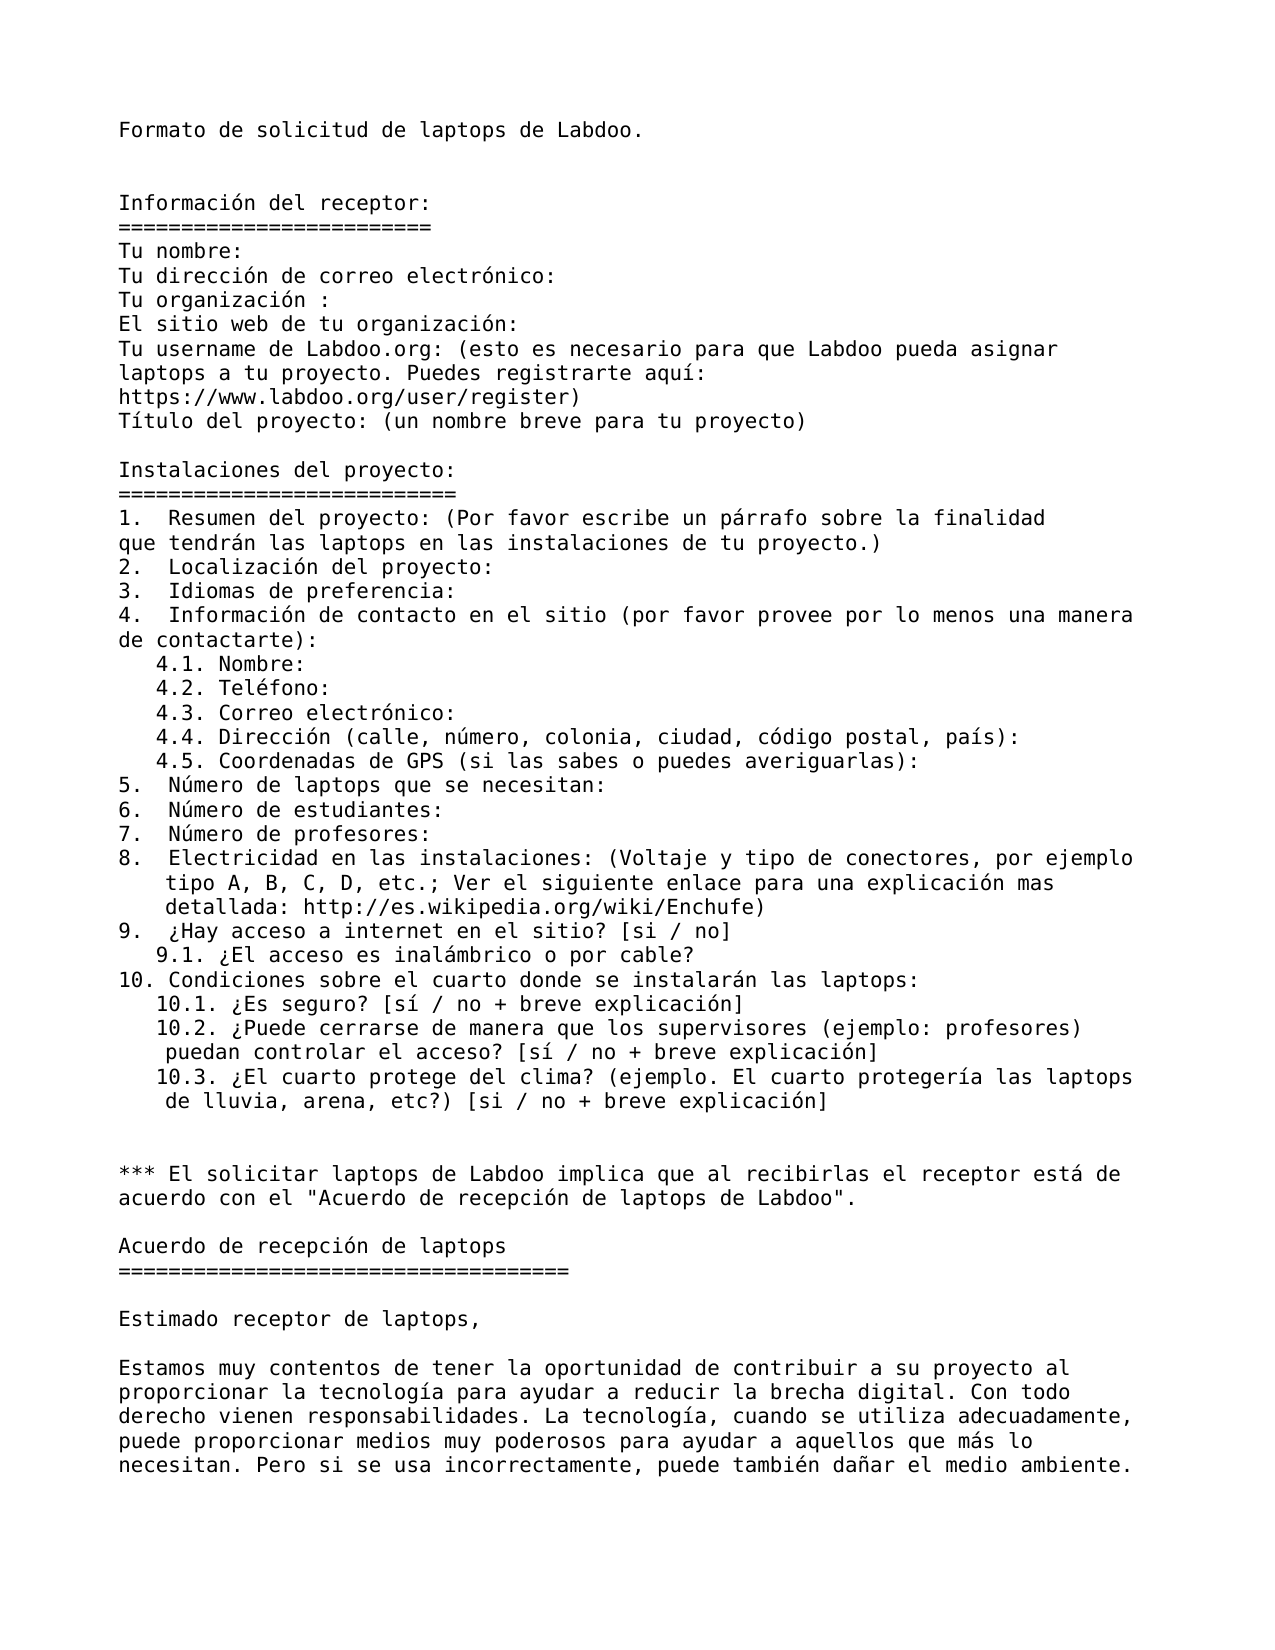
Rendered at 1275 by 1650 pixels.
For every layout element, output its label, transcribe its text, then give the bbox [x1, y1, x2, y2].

text 3. Idiomas de preferencia: [118, 579, 1157, 603]
text Tu dirección de correo electrónico: [118, 264, 1157, 288]
text 6. Número de estudiantes: [118, 798, 1157, 822]
text 9.1. ¿El acceso es inalámbrico o por cable? [118, 943, 1157, 968]
text 9. ¿Hay acceso a internet en el sitio? [si / no] [118, 919, 1157, 943]
text 4.3. Correo electrónico: [118, 701, 1157, 725]
text 7. Número de profesores: [118, 822, 1157, 846]
text 10.1. ¿Es seguro? [sí / no + breve explicación] [118, 992, 1157, 1016]
text 4. Información de contacto en el sitio (por favor provee por lo menos una manera de contactarte): [118, 603, 1157, 652]
text Tu username de Labdoo.org: (esto es necesario para que Labdoo pueda asignar laptops a tu proyecto. Puedes registrarte aquí: https://www.labdoo.org/user/register) [118, 337, 1157, 409]
text *** El solicitar laptops de Labdoo implica que al recibirlas el receptor está de acuerdo con el "Acuerdo de recepción de laptops de Labdoo". [118, 1162, 1157, 1210]
text 10.3. ¿El cuarto protege del clima? (ejemplo. El cuarto protegería las laptops de lluvia, arena, etc?) [si / no + breve explicación] [118, 1065, 1157, 1113]
text Instalaciones del proyecto: [118, 458, 1157, 482]
text Información del receptor: [118, 191, 1157, 215]
text Acuerdo de recepción de laptops [118, 1234, 1157, 1259]
text 8. Electricidad en las instalaciones: (Voltaje y tipo de conectores, por ejemplo tipo A, B, C, D, etc.; Ver el siguiente enlace para una explicación mas detallada: http://es.wikipedia.org/wiki/Enchufe) [118, 846, 1157, 919]
text =========================== [118, 482, 1157, 506]
text Formato de solicitud de laptops de Labdoo. [118, 118, 1157, 142]
text El sitio web de tu organización: [118, 312, 1157, 337]
text 10. Condiciones sobre el cuarto donde se instalarán las laptops: [118, 968, 1157, 992]
text 2. Localización del proyecto: [118, 555, 1157, 579]
text 4.5. Coordenadas de GPS (si las sabes o puedes averiguarlas): [118, 749, 1157, 773]
text 1. Resumen del proyecto: (Por favor escribe un párrafo sobre la finalidad [118, 506, 1157, 531]
text Estamos muy contentos de tener la oportunidad de contribuir a su proyecto al proporcionar la tecnología para ayudar a reducir la brecha digital. Con todo derecho vienen responsabilidades. La tecnología, cuando se utiliza adecuadamente, puede proporcionar medios muy poderosos para ayudar a aquellos que más lo necesitan. Pero si se usa incorrectamente, puede también dañar el medio ambiente. [118, 1356, 1157, 1477]
text Tu nombre: [118, 239, 1157, 264]
text 4.2. Teléfono: [118, 676, 1157, 701]
text Título del proyecto: (un nombre breve para tu proyecto) [118, 409, 1157, 434]
text ==================================== [118, 1259, 1157, 1283]
text ========================= [118, 215, 1157, 239]
text 4.4. Dirección (calle, número, colonia, ciudad, código postal, país): [118, 725, 1157, 749]
text que tendrán las laptops en las instalaciones de tu proyecto.) [118, 531, 1157, 555]
text 4.1. Nombre: [118, 652, 1157, 676]
text Tu organización : [118, 288, 1157, 312]
text 5. Número de laptops que se necesitan: [118, 773, 1157, 798]
text Estimado receptor de laptops, [118, 1307, 1157, 1332]
text 10.2. ¿Puede cerrarse de manera que los supervisores (ejemplo: profesores) puedan controlar el acceso? [sí / no + breve explicación] [118, 1016, 1157, 1065]
